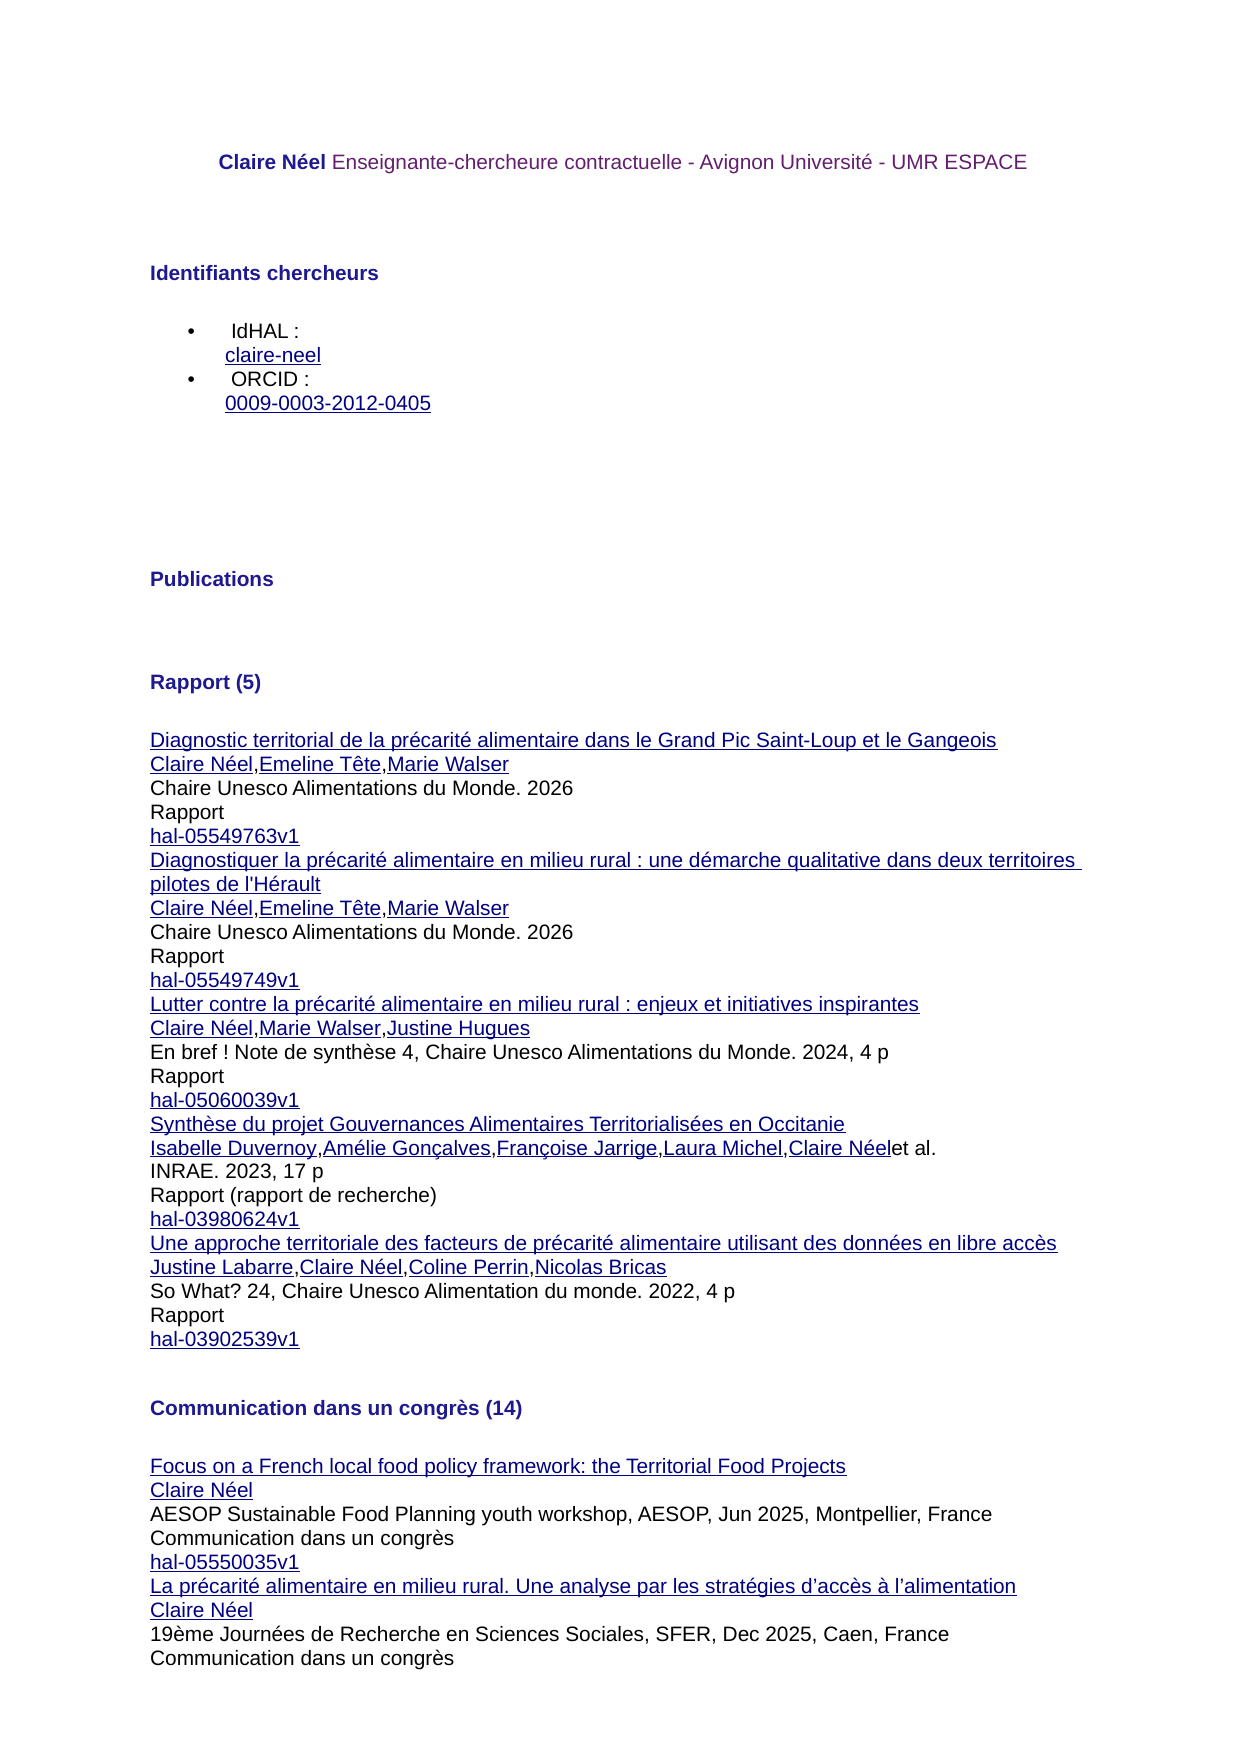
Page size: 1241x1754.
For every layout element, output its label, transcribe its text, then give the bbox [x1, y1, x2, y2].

table_header Diagnostic territorial de la précarité alimentaire dans le Grand Pic Saint-Loup et le Gangeois Claire Néel,Emeline Tête,Marie Walser Chaire Unesco Alimentations du Monde. 2026 Rapport hal-05549763v1 [150, 728, 1090, 848]
subtitle Identifiants chercheurs [150, 260, 1090, 284]
table_cell La précarité alimentaire en milieu rural. Une analyse par les stratégies d’accès à l’alimentation Claire Néel 19ème Journées de Recherche en Sciences Sociales, SFER, Dec 2025, Caen, France Communication dans un congrès [150, 1574, 1090, 1670]
list 0009-0003-2012-0405 [187, 391, 1090, 414]
subtitle Communication dans un congrès (14) [150, 1396, 1090, 1420]
subtitle Publications [150, 567, 1090, 591]
subtitle Rapport (5) [150, 670, 1090, 694]
list ORCID : [187, 367, 1090, 391]
table_cell Synthèse du projet Gouvernances Alimentaires Territorialisées en Occitanie Isabelle Duvernoy,Amélie Gonçalves,Françoise Jarrige,Laura Michel,Claire Néelet al. INRAE. 2023, 17 p Rapport (rapport de recherche) hal-03980624v1 [150, 1111, 1090, 1231]
subtitle Claire Néel Enseignante-chercheure contractuelle - Avignon Université - UMR ESPACE [150, 150, 1090, 174]
table_cell Diagnostiquer la précarité alimentaire en milieu rural : une démarche qualitative dans deux territoires pilotes de l'Hérault Claire Néel,Emeline Tête,Marie Walser Chaire Unesco Alimentations du Monde. 2026 Rapport hal-05549749v1 [150, 848, 1090, 992]
table_header Focus on a French local food policy framework: the Territorial Food Projects Claire Néel AESOP Sustainable Food Planning youth workshop, AESOP, Jun 2025, Montpellier, France Communication dans un congrès hal-05550035v1 [150, 1454, 1090, 1574]
list IdHAL : [187, 319, 1090, 343]
table_cell Une approche territoriale des facteurs de précarité alimentaire utilisant des données en libre accès Justine Labarre,Claire Néel,Coline Perrin,Nicolas Bricas So What? 24, Chaire Unesco Alimentation du monde. 2022, 4 p Rapport hal-03902539v1 [150, 1231, 1090, 1351]
table_cell Lutter contre la précarité alimentaire en milieu rural : enjeux et initiatives inspirantes Claire Néel,Marie Walser,Justine Hugues En bref ! Note de synthèse 4, Chaire Unesco Alimentations du Monde. 2024, 4 p Rapport hal-05060039v1 [150, 992, 1090, 1111]
list claire-neel [187, 343, 1090, 367]
